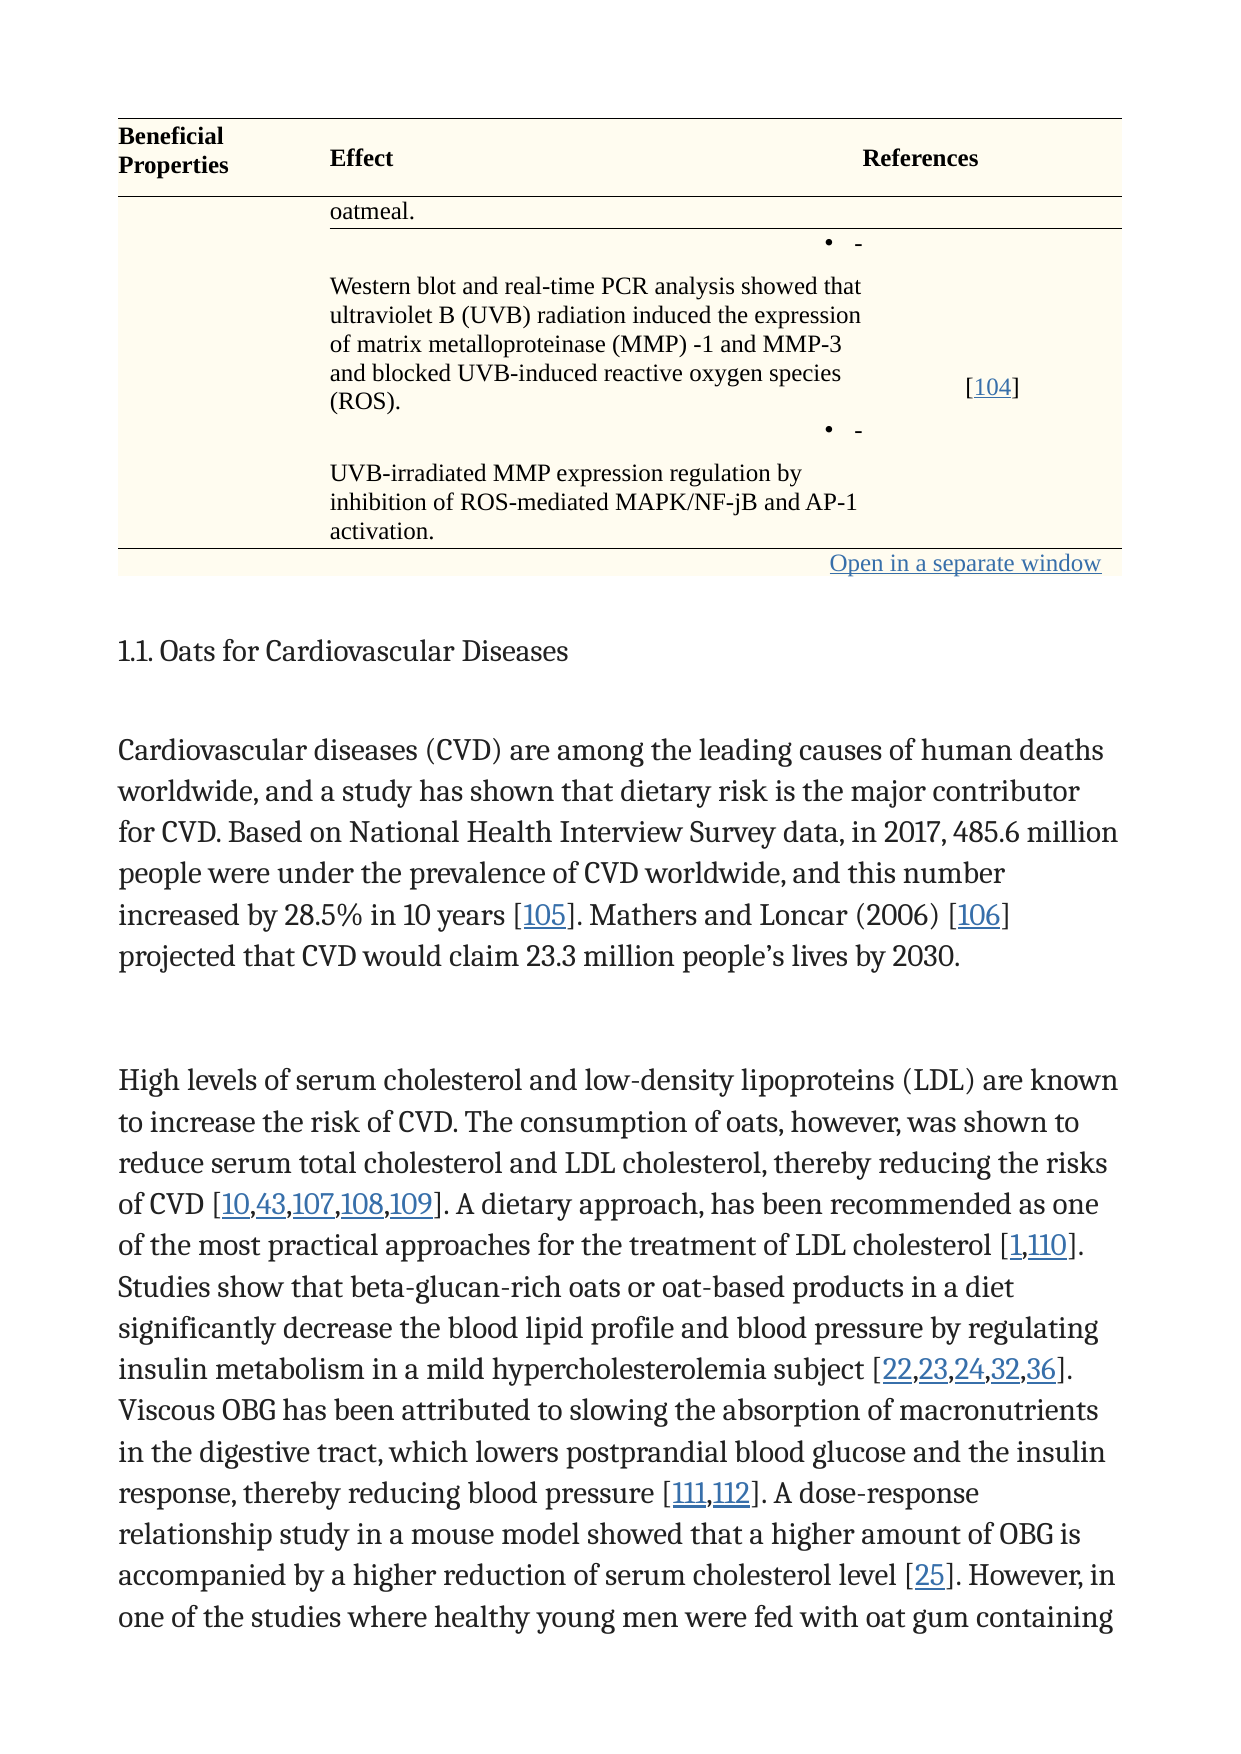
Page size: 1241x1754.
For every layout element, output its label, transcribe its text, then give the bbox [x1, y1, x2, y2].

text Open in a separate window [139, 549, 1101, 576]
table_cell [862, 197, 1122, 228]
subtitle 1.1. Oats for Cardiovascular Diseases [118, 622, 1122, 669]
table_cell oatmeal. [330, 197, 862, 228]
table_header Effect [330, 119, 862, 196]
text Cardiovascular diseases (CVD) are among the leading causes of human deaths worldwide, and a study has shown that dietary risk is the major contributor for CVD. Based on National Health Interview Survey data, in 2017, 485.6 million people were under the prevalence of CVD worldwide, and this number increased by 28.5% in 10 years [105]. Mathers and Loncar (2006) [106] projected that CVD would claim 23.3 million people’s lives by 2030. [118, 732, 1122, 974]
table_cell - Western blot and real-time PCR analysis showed that ultraviolet B (UVB) radiation induced the expression of matrix metalloproteinase (MMP) -1 and MMP-3 and blocked UVB-induced reactive oxygen species (ROS). - UVB-irradiated MMP expression regulation by inhibition of ROS-mediated MAPK/NF-jB and AP-1 activation. [330, 229, 862, 548]
table_cell [104] [862, 229, 1122, 548]
table_header Beneficial Properties [118, 119, 329, 196]
table_header References [862, 119, 1122, 196]
table_cell [118, 197, 329, 548]
text High levels of serum cholesterol and low-density lipoproteins (LDL) are known to increase the risk of CVD. The consumption of oats, however, was shown to reduce serum total cholesterol and LDL cholesterol, thereby reducing the risks of CVD [10,43,107,108,109]. A dietary approach, has been recommended as one of the most practical approaches for the treatment of LDL cholesterol [1,110]. Studies show that beta-glucan-rich oats or oat-based products in a diet significantly decrease the blood lipid profile and blood pressure by regulating insulin metabolism in a mild hypercholesterolemia subject [22,23,24,32,36]. Viscous OBG has been attributed to slowing the absorption of macronutrients in the digestive tract, which lowers postprandial blood glucose and the insulin response, thereby reducing blood pressure [111,112]. A dose-response relationship study in a mouse model showed that a higher amount of OBG is accompanied by a higher reduction of serum cholesterol level [25]. However, in one of the studies where healthy young men were fed with oat gum containing [118, 1063, 1122, 1635]
